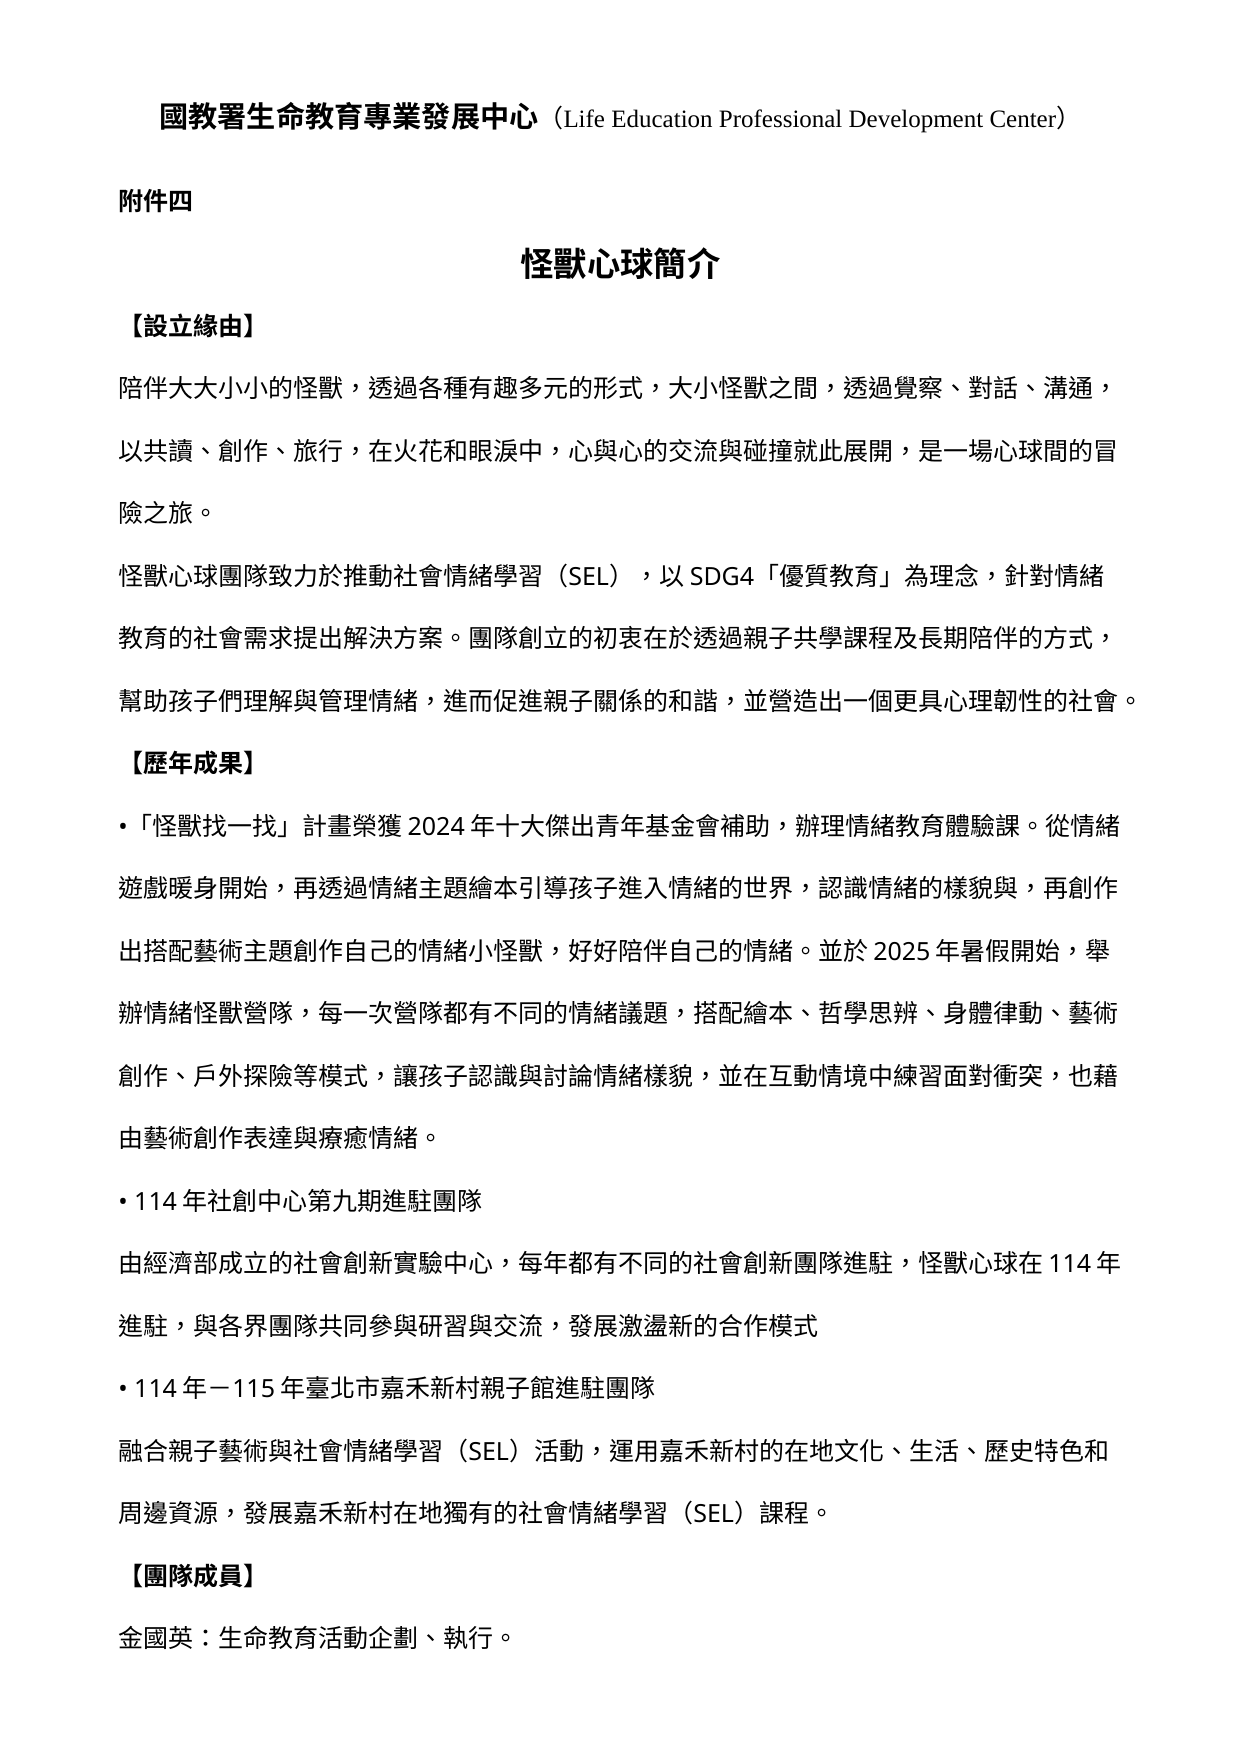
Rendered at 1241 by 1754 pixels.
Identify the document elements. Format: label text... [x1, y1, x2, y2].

text 怪獸心球團隊致力於推動社會情緒學習（SEL），以 SDG4「優質教育」為理念，針對情緒教育的社會需求提出解決方案。團隊創立的初衷在於透過親子共學課程及長期陪伴的方式，幫助孩子們理解與管理情緒，進而促進親子關係的和諧，並營造出一個更具心理韌性的社會。 [118, 532, 1122, 720]
text 附件四 [118, 157, 1122, 220]
text 由經濟部成立的社會創新實驗中心，每年都有不同的社會創新團隊進駐，怪獸心球在114年進駐，與各界團隊共同參與研習與交流，發展激盪新的合作模式 [118, 1220, 1122, 1345]
text • 114年社創中心第九期進駐團隊 [118, 1157, 1122, 1220]
text 怪獸心球簡介 [118, 220, 1122, 282]
text 【設立緣由】 [118, 282, 1122, 345]
text 融合親子藝術與社會情緒學習（SEL）活動，運用嘉禾新村的在地文化、生活、歷史特色和周邊資源，發展嘉禾新村在地獨有的社會情緒學習（SEL）課程。 [118, 1407, 1122, 1532]
text • 114年－115年臺北市嘉禾新村親子館進駐團隊 [118, 1345, 1122, 1407]
text 陪伴大大小小的怪獸，透過各種有趣多元的形式，大小怪獸之間，透過覺察、對話、溝通，以共讀、創作、旅行，在火花和眼淚中，心與心的交流與碰撞就此展開，是一場心球間的冒險之旅。 [118, 345, 1122, 532]
text 金國英：生命教育活動企劃、執行。 [118, 1595, 1122, 1657]
text 【團隊成員】 [118, 1532, 1122, 1595]
text 【歷年成果】 [118, 720, 1122, 782]
text •「怪獸找一找」計畫榮獲2024年十大傑出青年基金會補助，辦理情緒教育體驗課。從情緒遊戲暖身開始，再透過情緒主題繪本引導孩子進入情緒的世界，認識情緒的樣貌與，再創作出搭配藝術主題創作自己的情緒小怪獸，好好陪伴自己的情緒。並於2025年暑假開始，舉辦情緒怪獸營隊，每一次營隊都有不同的情緒議題，搭配繪本、哲學思辨、身體律動、藝術創作、戶外探險等模式，讓孩子認識與討論情緒樣貌，並在互動情境中練習面對衝突，也藉由藝術創作表達與療癒情緒。 [118, 782, 1122, 1157]
